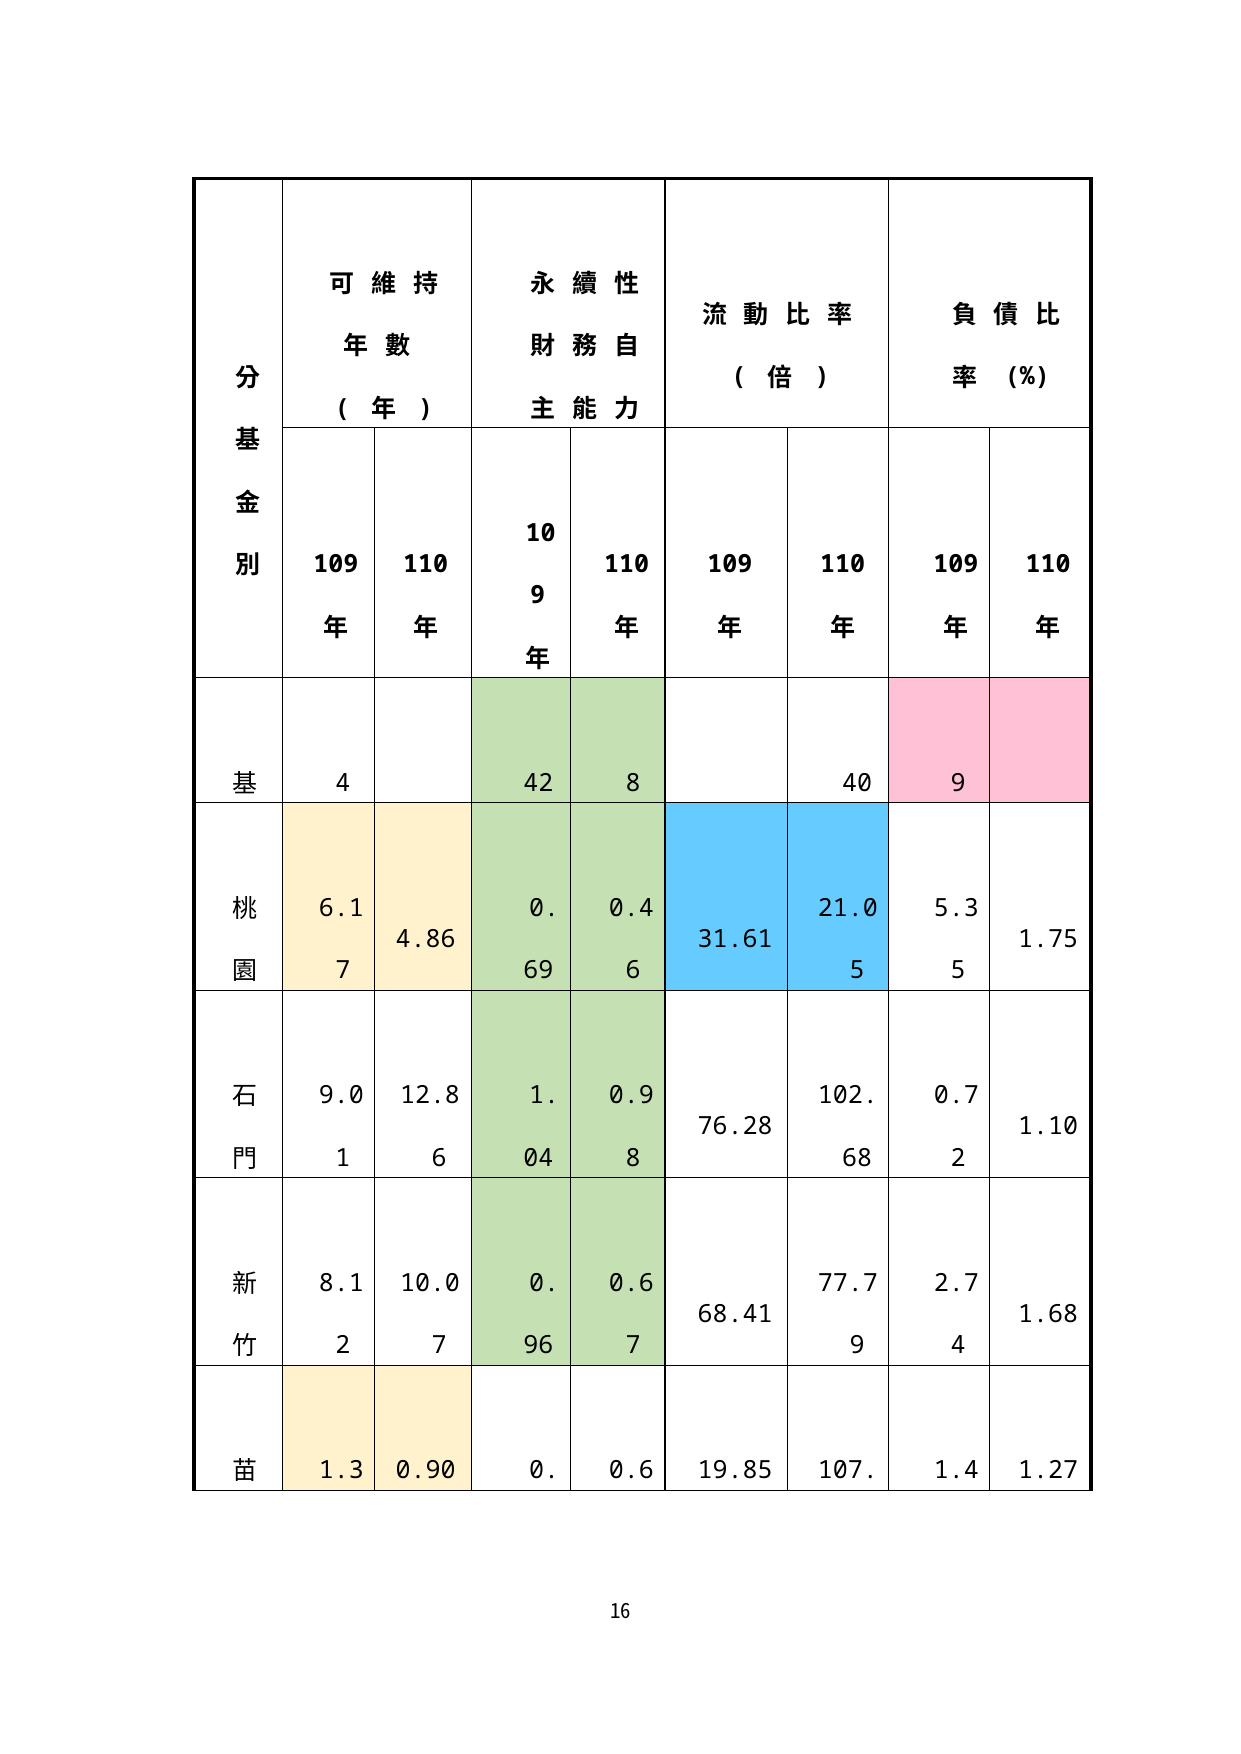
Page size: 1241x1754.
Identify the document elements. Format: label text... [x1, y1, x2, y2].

table_cell 10.07 [375, 1178, 471, 1365]
table_cell [990, 678, 1089, 802]
table_cell 19.85 [666, 1366, 787, 1490]
table_cell 0.98 [571, 991, 664, 1177]
table_cell 1.3 [283, 1366, 374, 1490]
table_cell 110年 [788, 428, 888, 677]
table_cell 0. [472, 1366, 570, 1490]
table_cell 107. [788, 1366, 888, 1490]
table_cell 1.68 [990, 1178, 1089, 1365]
table_cell 42 [472, 678, 570, 802]
table_cell 1.27 [990, 1366, 1089, 1490]
table_cell 8 [571, 678, 664, 802]
table_cell 110年 [990, 428, 1089, 677]
table_cell 0.96 [472, 1178, 570, 1365]
table_cell 新竹 [196, 1178, 282, 1365]
table_cell 0.69 [472, 803, 570, 990]
table_cell 1.75 [990, 803, 1089, 990]
table_cell 109年 [889, 428, 989, 677]
table_cell [666, 678, 787, 802]
table_cell 6.17 [283, 803, 374, 990]
table_cell 0.6 [571, 1366, 664, 1490]
table_cell 0.72 [889, 991, 989, 1177]
table_cell 109年 [283, 428, 374, 677]
table_cell 12.86 [375, 991, 471, 1177]
table_cell 4 [283, 678, 374, 802]
table_cell 2.74 [889, 1178, 989, 1365]
table_cell 21.05 [788, 803, 888, 990]
table_cell 9 [889, 678, 989, 802]
table_cell 8.12 [283, 1178, 374, 1365]
table_cell 109年 [472, 428, 570, 677]
table_header 分基金別 [196, 180, 282, 677]
table_header 負債比率(%) [889, 180, 1089, 427]
table_cell 桃園 [196, 803, 282, 990]
table_header 永續性財務自主能力 [472, 180, 664, 427]
table_cell 76.28 [666, 991, 787, 1177]
table_cell 基 [196, 678, 282, 802]
table_cell 31.61 [666, 803, 787, 990]
table_cell 109年 [666, 428, 787, 677]
table_cell 110年 [571, 428, 664, 677]
table_cell 102.68 [788, 991, 888, 1177]
table_cell 1.10 [990, 991, 1089, 1177]
table_cell [375, 678, 471, 802]
table_cell 石門 [196, 991, 282, 1177]
table_header 可維持年數(年) [283, 180, 471, 427]
table_cell 1.4 [889, 1366, 989, 1490]
table_cell 68.41 [666, 1178, 787, 1365]
table_cell 4.86 [375, 803, 471, 990]
table_cell 9.01 [283, 991, 374, 1177]
table_cell 0.67 [571, 1178, 664, 1365]
table_cell 苗 [196, 1366, 282, 1490]
table_cell 0.46 [571, 803, 664, 990]
table_cell 77.79 [788, 1178, 888, 1365]
table_cell 5.35 [889, 803, 989, 990]
table_cell 1.04 [472, 991, 570, 1177]
table_header 流動比率(倍) [666, 180, 888, 427]
table_cell 0.90 [375, 1366, 471, 1490]
table_cell 110年 [375, 428, 471, 677]
table_cell 40 [788, 678, 888, 802]
